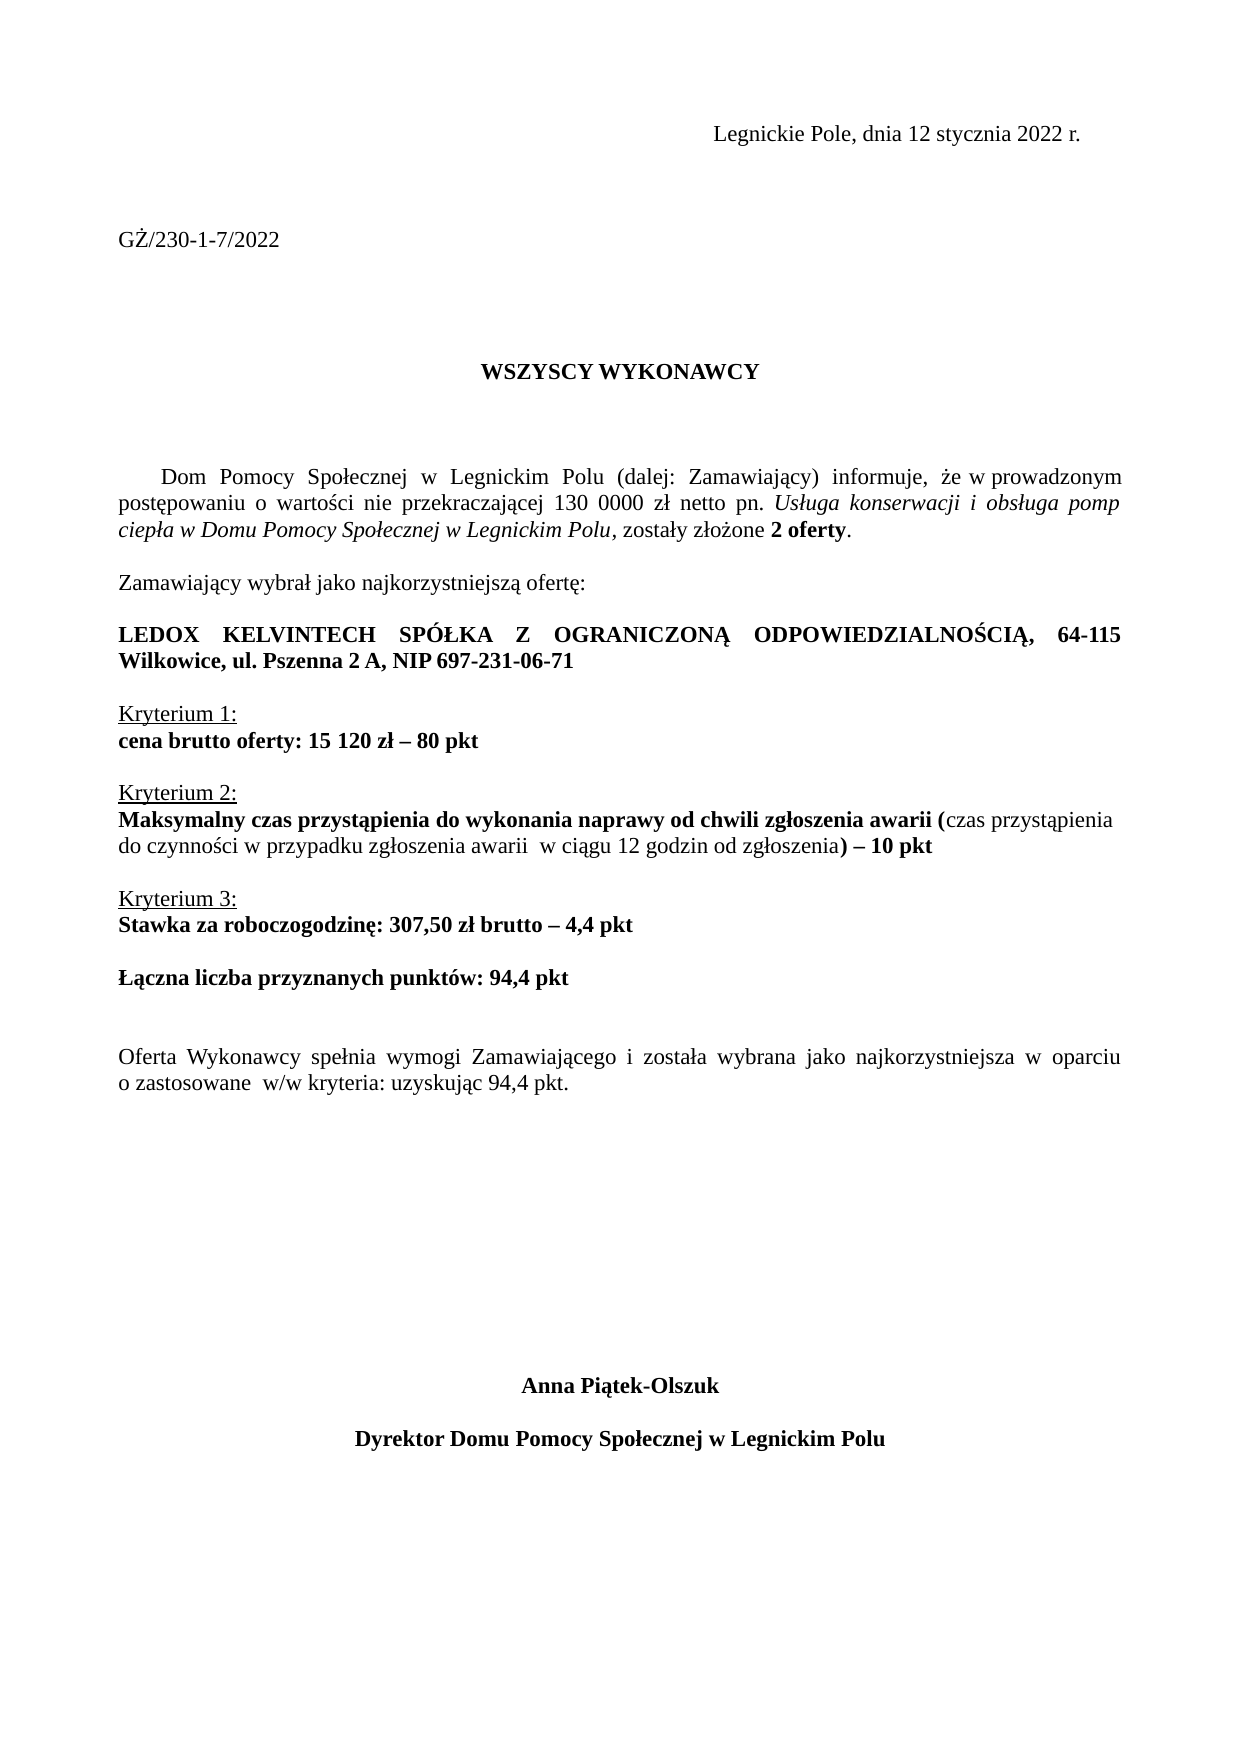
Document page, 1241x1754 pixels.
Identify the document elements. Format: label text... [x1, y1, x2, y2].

text LEDOX KELVINTECH SPÓŁKA Z OGRANICZONĄ ODPOWIEDZIALNOŚCIĄ, 64-115 Wilkowice, ul. Pszenna 2 A, NIP 697-231-06-71 [118, 621, 1122, 674]
text Kryterium 1: [118, 700, 1122, 727]
text Dyrektor Domu Pomocy Społecznej w Legnickim Polu [118, 1425, 1122, 1451]
text Oferta Wykonawcy spełnia wymogi Zamawiającego i została wybrana jako najkorzystniejsza w oparciu o zastosowane w/w kryteria: uzyskując 94,4 pkt. [118, 1043, 1122, 1096]
text GŻ/230-1-7/2022 [118, 226, 1122, 252]
text WSZYSCY WYKONAWCY [118, 358, 1122, 384]
text cena brutto oferty: 15 120 zł – 80 pkt [118, 727, 1122, 753]
text Zamawiający wybrał jako najkorzystniejszą ofertę: [118, 568, 1122, 595]
text Maksymalny czas przystąpienia do wykonania naprawy od chwili zgłoszenia awarii (czas przystąpienia do czynności w przypadku zgłoszenia awarii w ciągu 12 godzin od zgłoszenia) – 10 pkt [118, 806, 1122, 858]
text Anna Piątek-Olszuk [118, 1372, 1122, 1398]
text Legnickie Pole, dnia 12 stycznia 2022 r. [118, 118, 1122, 147]
text Kryterium 3: [118, 885, 1122, 911]
text Stawka za roboczogodzinę: 307,50 zł brutto – 4,4 pkt [118, 911, 1122, 937]
text Łączna liczba przyznanych punktów: 94,4 pkt [118, 964, 1122, 990]
text Dom Pomocy Społecznej w Legnickim Polu (dalej: Zamawiający) informuje, że w prowadzonym postępowaniu o wartości nie przekraczającej 130 0000 zł netto pn. Usługa konserwacji i obsługa pomp ciepła w Domu Pomocy Społecznej w Legnickim Polu, zostały złożone 2 oferty. [118, 463, 1122, 542]
text Kryterium 2: [118, 779, 1122, 806]
